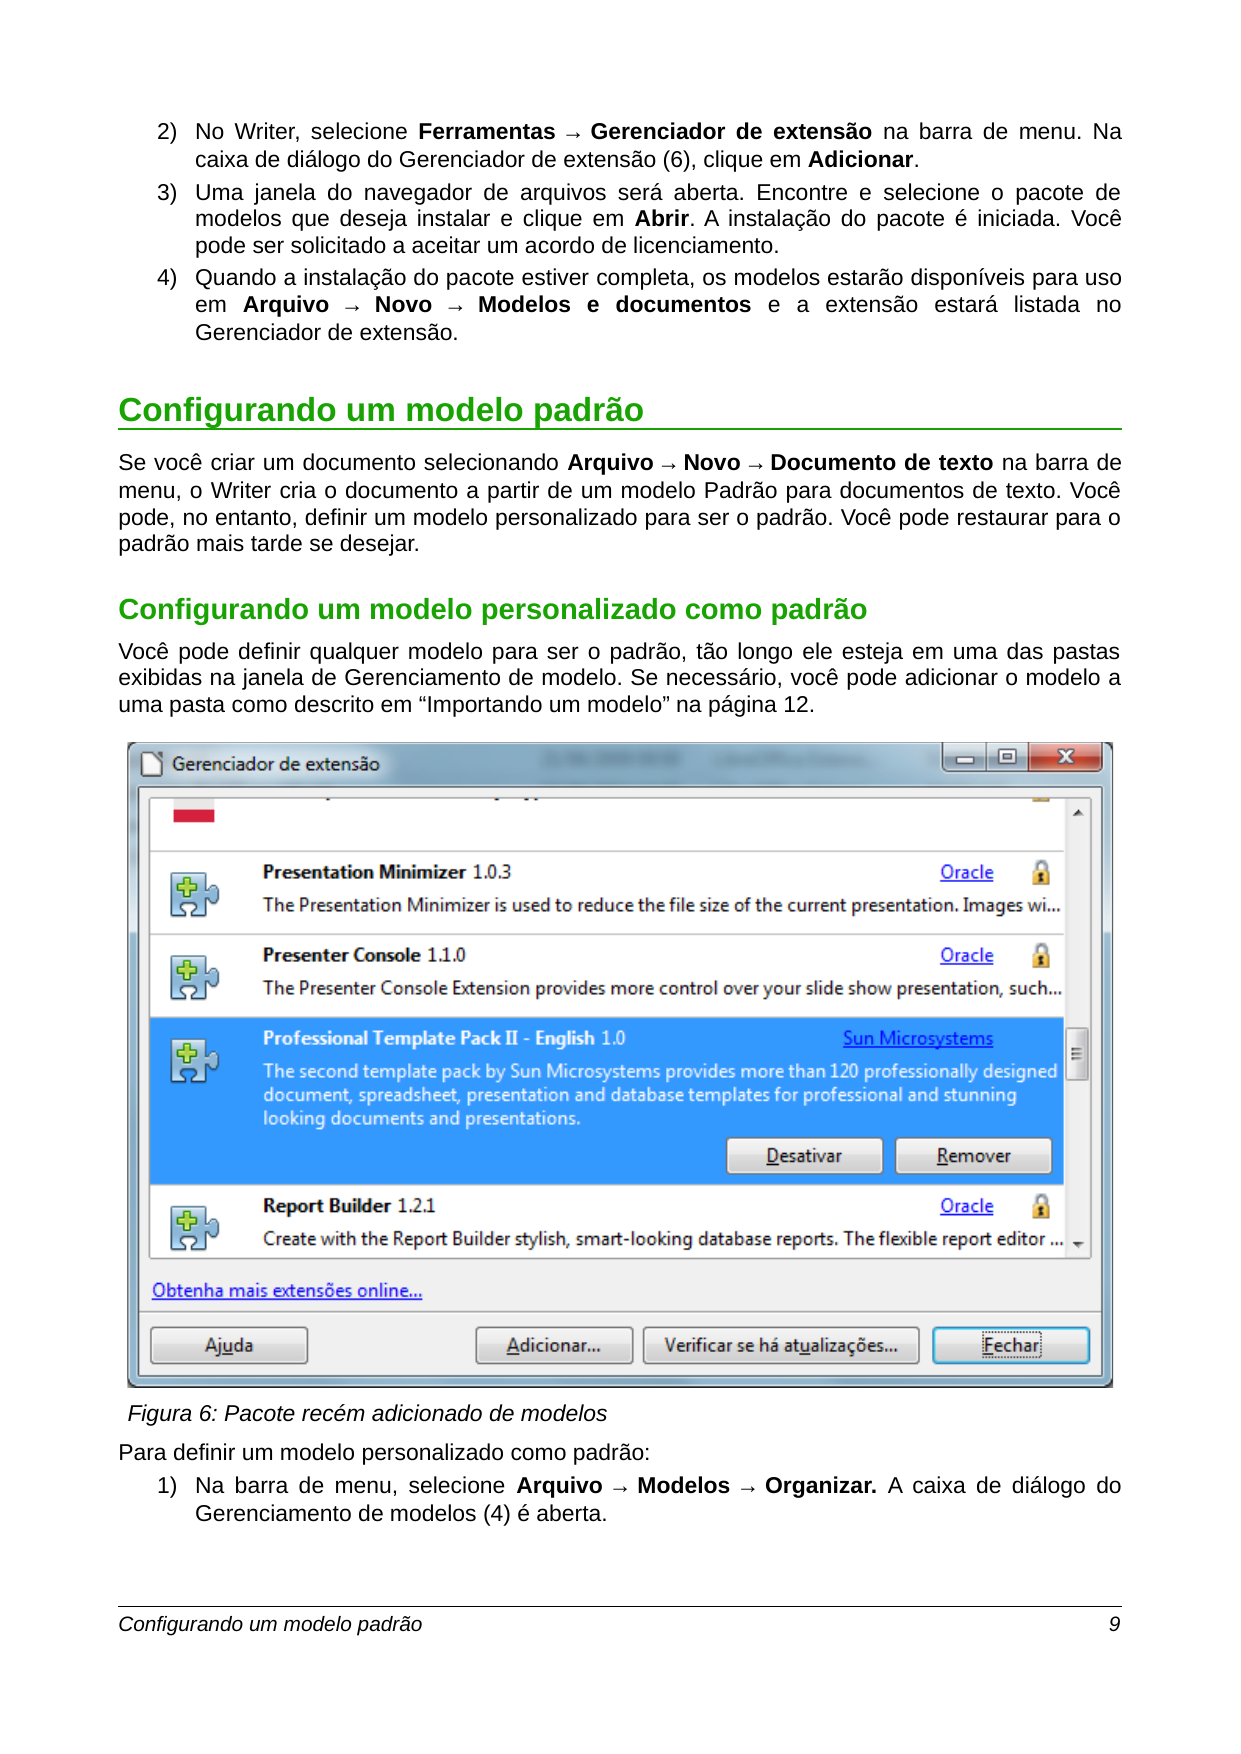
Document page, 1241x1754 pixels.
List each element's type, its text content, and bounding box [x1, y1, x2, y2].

text Se você criar um documento selecionando Arquivo → Novo → Documento de texto na barra de menu, o Writer cria o documento a partir de um modelo Padrão para documentos de texto. Você pode, no entanto, definir um modelo personalizado para ser o padrão. Você pode restaurar para o padrão mais tarde se desejar. [118, 449, 1122, 557]
text Figura 6: Pacote recém adicionado de modelos [127, 1400, 1113, 1426]
text Você pode definir qualquer modelo para ser o padrão, tão longo ele esteja em uma das pastas exibidas na janela de Gerenciamento de modelo. Se necessário, você pode adicionar o modelo a uma pasta como descrito em “Importando um modelo” na página 13. [118, 638, 1122, 717]
subtitle Configurando um modelo padrão [118, 390, 1122, 428]
list Na barra de menu, selecione Arquivo → Modelos → Organizar. A caixa de diálogo do Gerenciamento de modelos (Figura 4) é aberta. [177, 1472, 1122, 1526]
picture [127, 742, 1114, 1388]
subtitle Configurando um modelo personalizado como padrão [118, 592, 1122, 626]
list Uma janela do navegador de arquivos será aberta. Encontre e selecione o pacote de modelos que deseja instalar e clique em Abrir. A instalação do pacote é iniciada. Você pode ser solicitado a aceitar um acordo de licenciamento. [177, 179, 1122, 258]
list No Writer, selecione Ferramentas → Gerenciador de extensão na barra de menu. Na caixa de diálogo do Gerenciador de extensão (Figura 6), clique em Adicionar. [177, 118, 1122, 173]
list Para definir um modelo personalizado como padrão: [118, 1439, 1122, 1465]
list Quando a instalação do pacote estiver completa, os modelos estarão disponíveis para uso em Arquivo → Novo → Modelos e documentos e a extensão estará listada no Gerenciador de extensão. [177, 264, 1122, 345]
